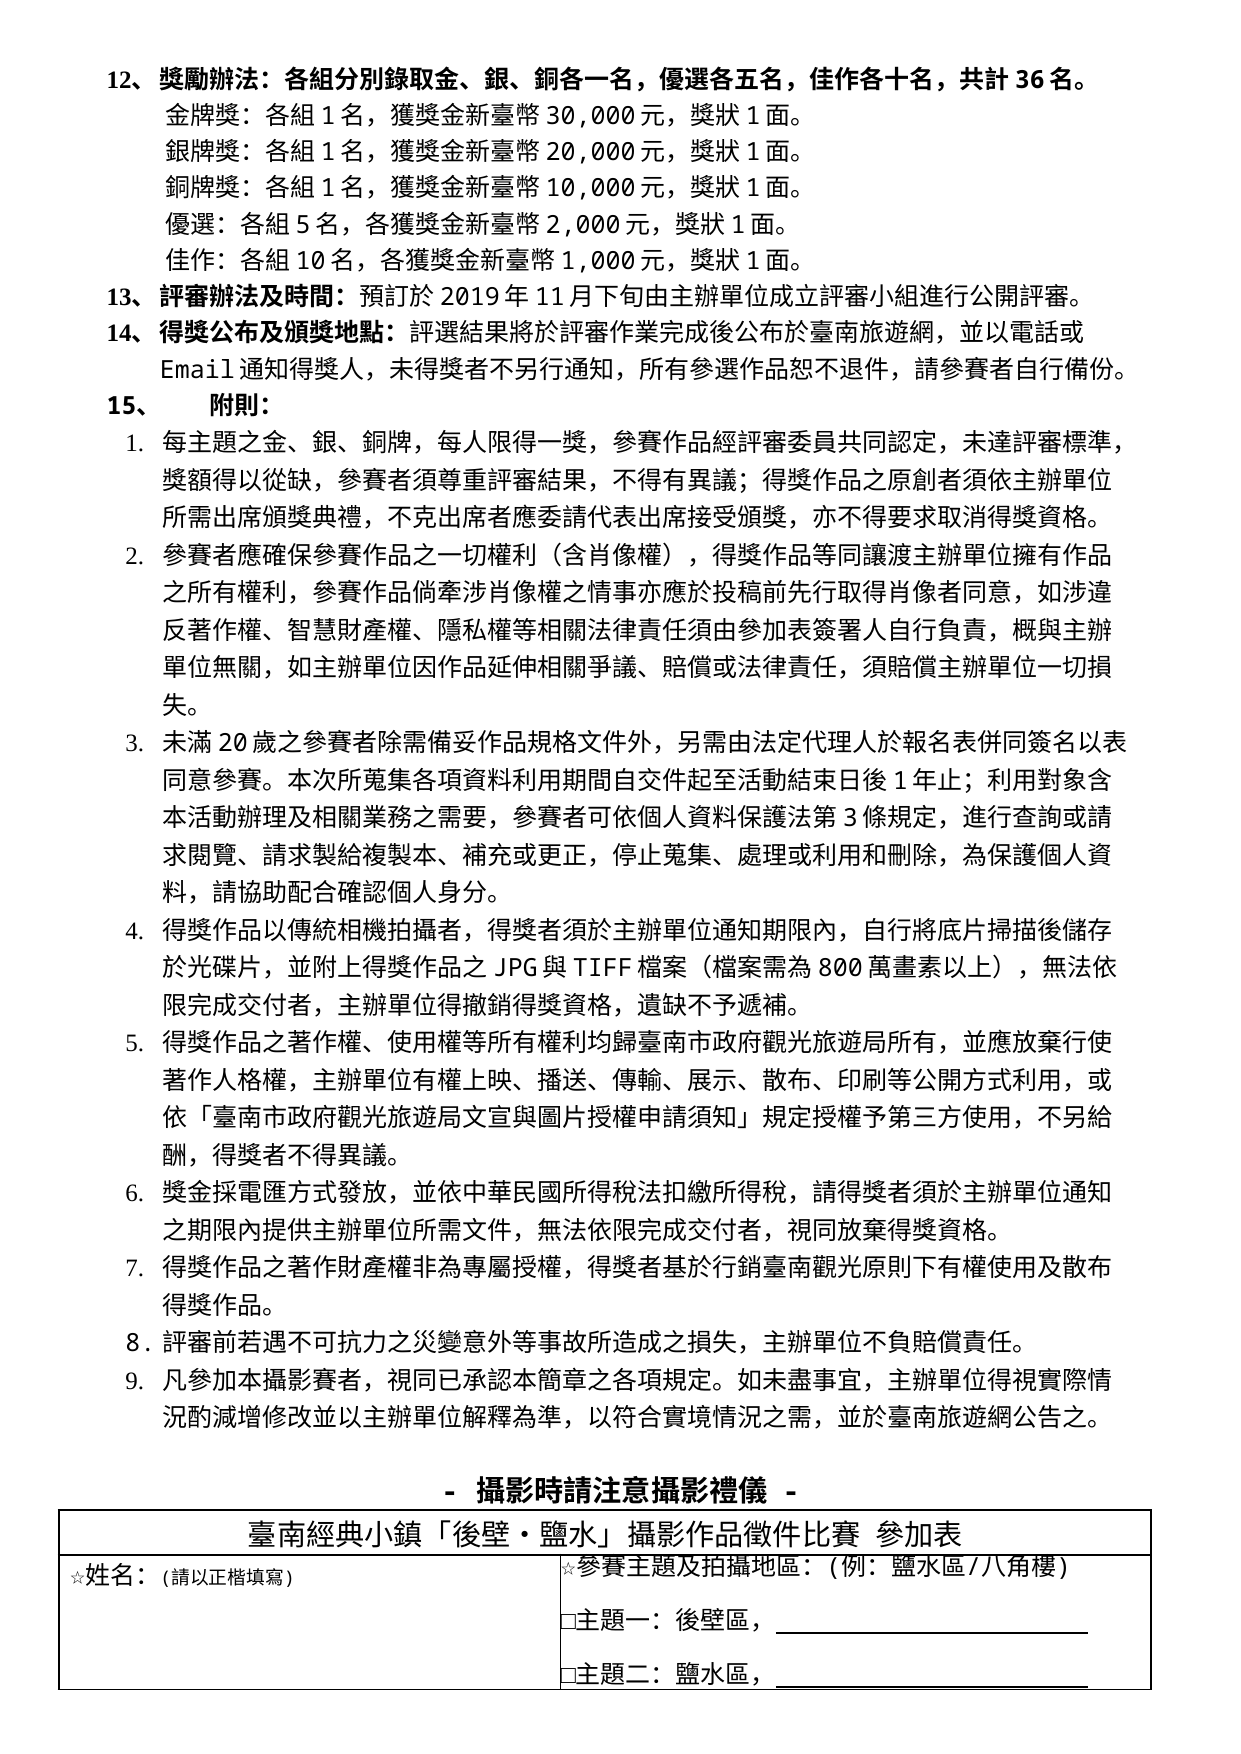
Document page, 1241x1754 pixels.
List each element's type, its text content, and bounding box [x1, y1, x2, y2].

list 得獎公布及頒獎地點：評選結果將於評審作業完成後公布於臺南旅遊網，並以電話或Email通知得獎人，未得獎者不另行通知，所有參選作品恕不退件，請參賽者自行備份。 [106, 313, 1134, 385]
list 得獎作品之著作財產權非為專屬授權，得獎者基於行銷臺南觀光原則下有權使用及散布得獎作品。 [125, 1247, 1134, 1322]
list 得獎作品以傳統相機拍攝者，得獎者須於主辦單位通知期限內，自行將底片掃描後儲存於光碟片，並附上得獎作品之JPG與TIFF檔案（檔案需為800萬畫素以上），無法依限完成交付者，主辦單位得撤銷得獎資格，遺缺不予遞補。 [125, 909, 1134, 1022]
text 銀牌獎：各組1名，獲獎金新臺幣20,000元，獎狀1面。 [165, 132, 1134, 168]
table_cell ☆姓名：(請以正楷填寫) [60, 1556, 560, 1689]
list 獎勵辦法：各組分別錄取金、銀、銅各一名，優選各五名，佳作各十名，共計36名。 [106, 59, 1134, 95]
list 評審前若遇不可抗力之災變意外等事故所造成之損失，主辦單位不負賠償責任。 [125, 1322, 1134, 1359]
table_cell ☆參賽主題及拍攝地區：(例：鹽水區/八角樓) □主題一：後壁區， □主題二：鹽水區， [561, 1556, 1150, 1689]
list 獎金採電匯方式發放，並依中華民國所得稅法扣繳所得稅，請得獎者須於主辦單位通知之期限內提供主辦單位所需文件，無法依限完成交付者，視同放棄得獎資格。 [125, 1172, 1134, 1247]
text 佳作：各組10名，各獲獎金新臺幣1,000元，獎狀1面。 [165, 240, 1134, 277]
list 參賽者應確保參賽作品之一切權利（含肖像權），得獎作品等同讓渡主辦單位擁有作品之所有權利，參賽作品倘牽涉肖像權之情事亦應於投稿前先行取得肖像者同意，如涉違反著作權、智慧財產權、隱私權等相關法律責任須由參加表簽署人自行負責，概與主辦單位無關，如主辦單位因作品延伸相關爭議、賠償或法律責任，須賠償主辦單位一切損失。 [125, 534, 1134, 722]
list 凡參加本攝影賽者，視同已承認本簡章之各項規定。如未盡事宜，主辦單位得視實際情況酌減增修改並以主辦單位解釋為準，以符合實境情況之需，並於臺南旅遊網公告之。 [125, 1359, 1134, 1434]
list 未滿20歲之參賽者除需備妥作品規格文件外，另需由法定代理人於報名表併同簽名以表同意參賽。本次所蒐集各項資料利用期間自交件起至活動結束日後1年止；利用對象含本活動辦理及相關業務之需要，參賽者可依個人資料保護法第3條規定，進行查詢或請求閱覽、請求製給複製本、補充或更正，停止蒐集、處理或利用和刪除，為保護個人資料，請協助配合確認個人身分。 [125, 722, 1134, 909]
text 金牌獎：各組1名，獲獎金新臺幣30,000元，獎狀1面。 [165, 95, 1134, 132]
list 附則： [106, 385, 1134, 422]
list 每主題之金、銀、銅牌，每人限得一獎，參賽作品經評審委員共同認定，未達評審標準，獎額得以從缺，參賽者須尊重評審結果，不得有異議；得獎作品之原創者須依主辦單位所需出席頒獎典禮，不克出席者應委請代表出席接受頒獎，亦不得要求取消得獎資格。 [125, 422, 1134, 534]
text 銅牌獎：各組1名，獲獎金新臺幣10,000元，獎狀1面。 [165, 168, 1134, 204]
list 得獎作品之著作權、使用權等所有權利均歸臺南市政府觀光旅遊局所有，並應放棄行使著作人格權，主辦單位有權上映、播送、傳輸、展示、散布、印刷等公開方式利用，或依「臺南市政府觀光旅遊局文宣與圖片授權申請須知」規定授權予第三方使用，不另給酬，得獎者不得異議。 [125, 1022, 1134, 1172]
text 優選：各組5名，各獲獎金新臺幣2,000元，獎狀1面。 [165, 204, 1134, 240]
text - 攝影時請注意攝影禮儀 - [106, 1472, 1134, 1509]
list 評審辦法及時間：預訂於2019年11月下旬由主辦單位成立評審小組進行公開評審。 [106, 277, 1134, 313]
table_header 臺南經典小鎮「後壁‧鹽水」攝影作品徵件比賽 參加表 [60, 1511, 1150, 1553]
